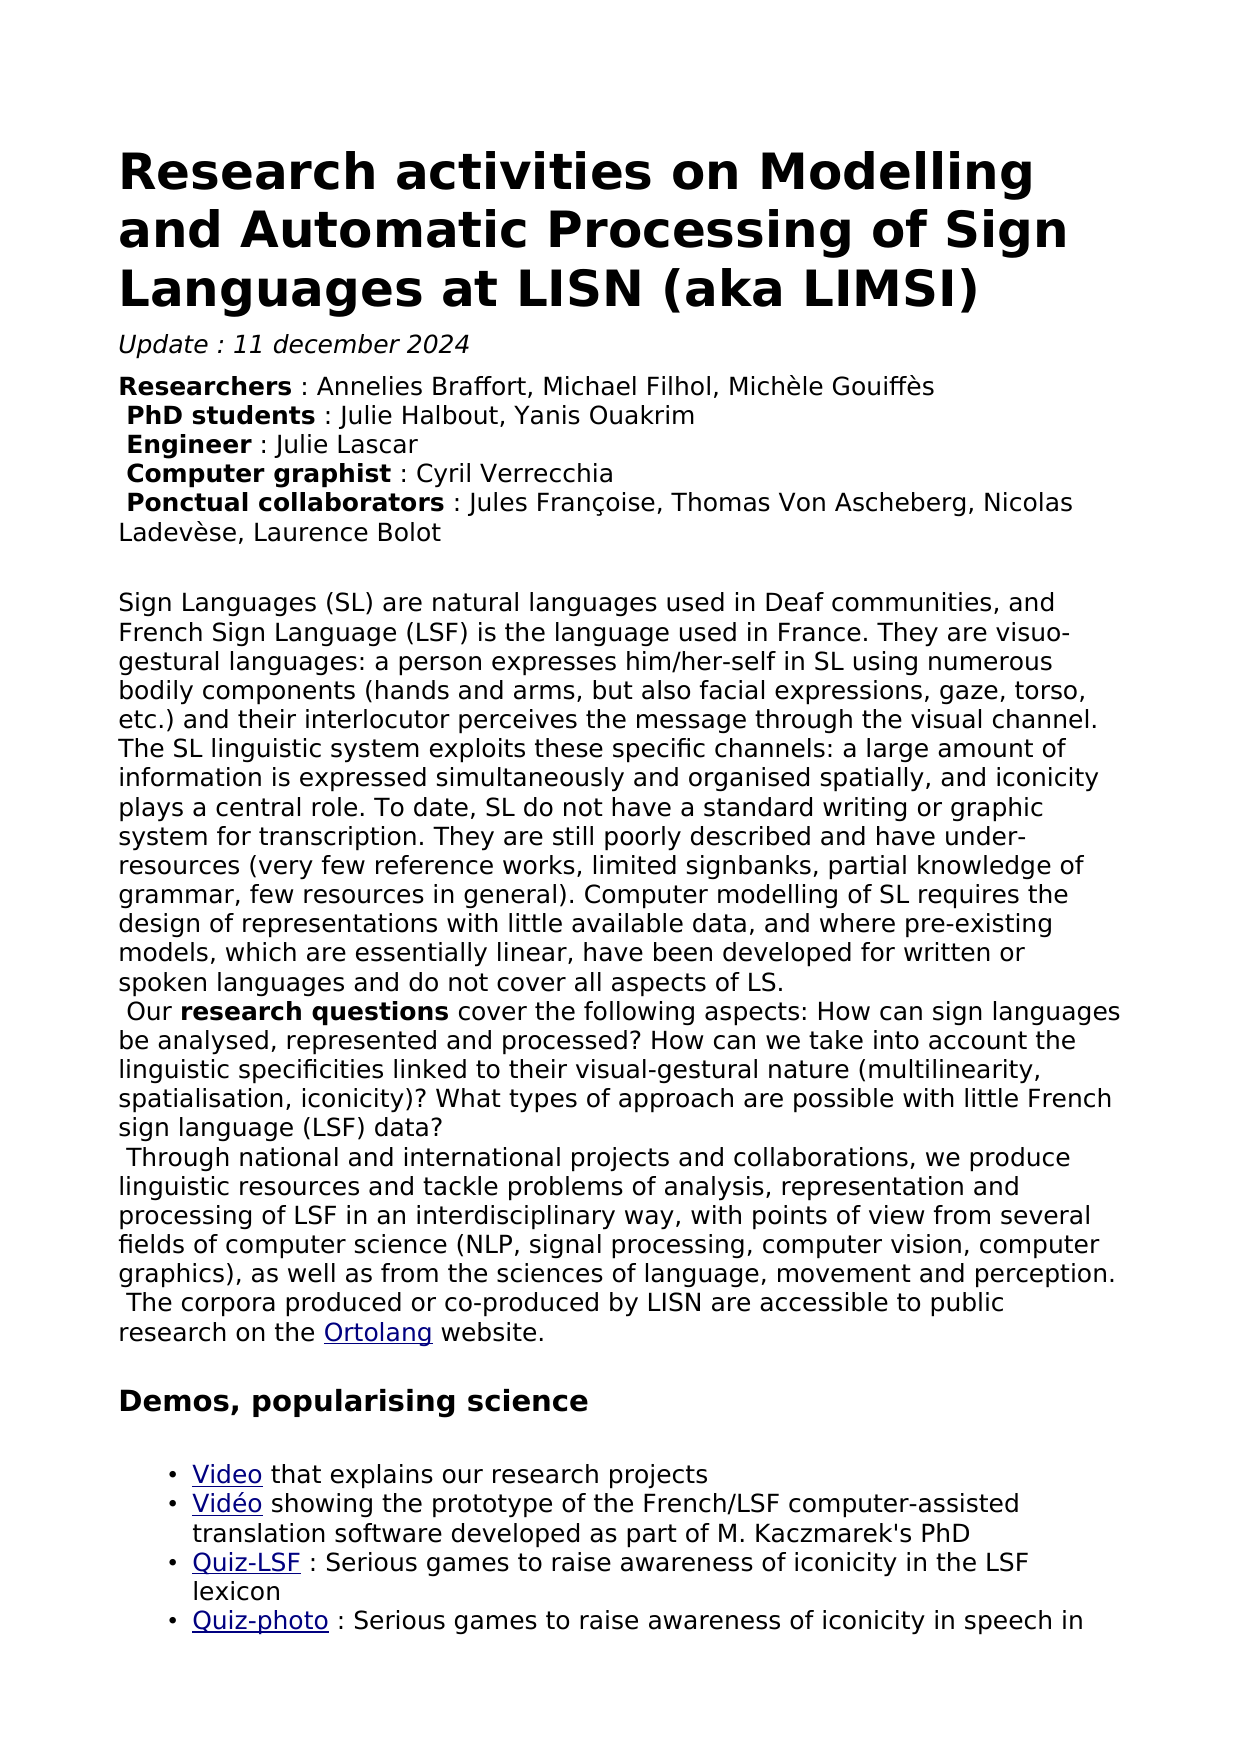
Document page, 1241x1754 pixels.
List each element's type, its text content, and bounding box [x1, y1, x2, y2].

subtitle Research activities on Modelling and Automatic Processing of Sign Languages at LISN (aka LIMSI) [118, 143, 1122, 318]
subtitle Demos, popularising science [118, 1384, 1122, 1418]
list Video that explains our research projects [177, 1460, 1122, 1489]
list Quiz-photo : Serious games to raise awareness of iconicity in speech in [177, 1606, 1122, 1635]
text Sign Languages (SL) are natural languages used in Deaf communities, and French Sign Language (LSF) is the language used in France. They are visuo-gestural languages: a person expresses him/her-self in SL using numerous bodily components (hands and arms, but also facial expressions, gaze, torso, etc.) and their interlocutor perceives the message through the visual channel. The SL linguistic system exploits these specific channels: a large amount of information is expressed simultaneously and organised spatially, and iconicity plays a central role. To date, SL do not have a standard writing or graphic system for transcription. They are still poorly described and have under-resources (very few reference works, limited signbanks, partial knowledge of grammar, few resources in general). Computer modelling of SL requires the design of representations with little available data, and where pre-existing models, which are essentially linear, have been developed for written or spoken languages and do not cover all aspects of LS. Our research questions cover the following aspects: How can sign languages be analysed, represented and processed? How can we take into account the linguistic specificities linked to their visual-gestural nature (multilinearity, spatialisation, iconicity)? What types of approach are possible with little French sign language (LSF) data? Through national and international projects and collaborations, we produce linguistic resources and tackle problems of analysis, representation and processing of LSF in an interdisciplinary way, with points of view from several fields of computer science (NLP, signal processing, computer vision, computer graphics), as well as from the sciences of language, movement and perception. The corpora produced or co-produced by LISN are accessible to public research on the Ortolang website. [118, 589, 1122, 1347]
list Vidéo showing the prototype of the French/LSF computer-assisted translation software developed as part of M. Kaczmarek's PhD [177, 1489, 1122, 1548]
text Update : 11 december 2024 [118, 330, 1122, 359]
text Researchers : Annelies Braffort, Michael Filhol, Michèle Gouiffès PhD students : Julie Halbout, Yanis Ouakrim Engineer : Julie Lascar Computer graphist : Cyril Verrecchia Ponctual collaborators : Jules Françoise, Thomas Von Ascheberg, Nicolas Ladevèse, Laurence Bolot [118, 372, 1122, 576]
list Quiz-LSF : Serious games to raise awareness of iconicity in the LSF lexicon [177, 1548, 1122, 1606]
